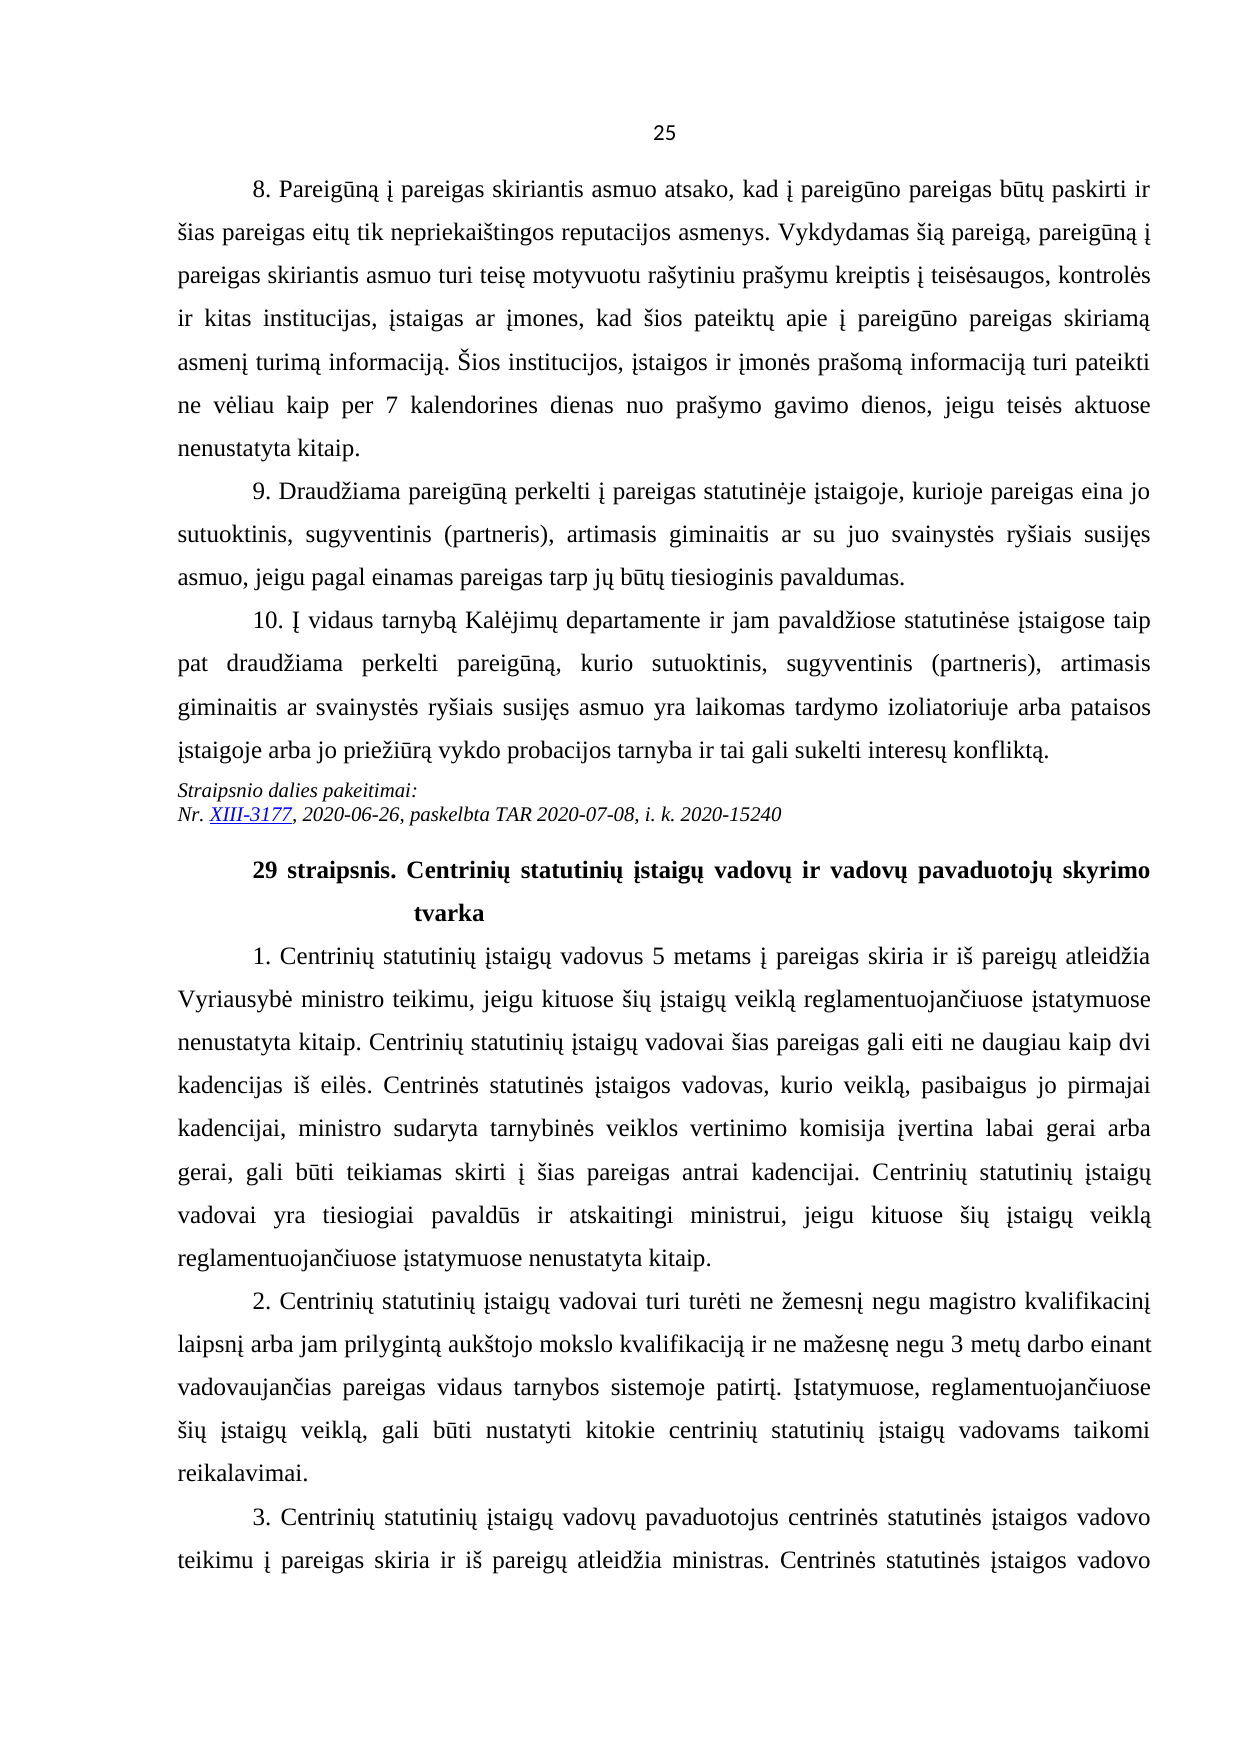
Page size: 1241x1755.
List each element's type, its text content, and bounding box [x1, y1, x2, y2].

text Straipsnio dalies pakeitimai: [177, 778, 1152, 802]
text 29 straipsnis. Centrinių statutinių įstaigų vadovų ir vadovų pavaduotojų skyrimo tvarka [252, 855, 1152, 927]
text 2. Centrinių statutinių įstaigų vadovai turi turėti ne žemesnį negu magistro kvalifikacinį laipsnį arba jam prilygintą aukštojo mokslo kvalifikaciją ir ne mažesnę negu 3 metų darbo einant vadovaujančias pareigas vidaus tarnybos sistemoje patirtį. Įstatymuose, reglamentuojančiuose šių įstaigų veiklą, gali būti nustatyti kitokie centrinių statutinių įstaigų vadovams taikomi reikalavimai. [177, 1286, 1152, 1487]
text 9. Draudžiama pareigūną perkelti į pareigas statutinėje įstaigoje, kurioje pareigas eina jo sutuoktinis, sugyventinis (partneris), artimasis giminaitis ar su juo svainystės ryšiais susijęs asmuo, jeigu pagal einamas pareigas tarp jų būtų tiesioginis pavaldumas. [177, 476, 1152, 591]
text 10. Į vidaus tarnybą Kalėjimų departamente ir jam pavaldžiose statutinėse įstaigose taip pat draudžiama perkelti pareigūną, kurio sutuoktinis, sugyventinis (partneris), artimasis giminaitis ar svainystės ryšiais susijęs asmuo yra laikomas tardymo izoliatoriuje arba pataisos įstaigoje arba jo priežiūrą vykdo probacijos tarnyba ir tai gali sukelti interesų konfliktą. [177, 605, 1152, 763]
text 1. Centrinių statutinių įstaigų vadovus 5 metams į pareigas skiria ir iš pareigų atleidžia Vyriausybė ministro teikimu, jeigu kituose šių įstaigų veiklą reglamentuojančiuose įstatymuose nenustatyta kitaip. Centrinių statutinių įstaigų vadovai šias pareigas gali eiti ne daugiau kaip dvi kadencijas iš eilės. Centrinės statutinės įstaigos vadovas, kurio veiklą, pasibaigus jo pirmajai kadencijai, ministro sudaryta tarnybinės veiklos vertinimo komisija įvertina labai gerai arba gerai, gali būti teikiamas skirti į šias pareigas antrai kadencijai. Centrinių statutinių įstaigų vadovai yra tiesiogiai pavaldūs ir atskaitingi ministrui, jeigu kituose šių įstaigų veiklą reglamentuojančiuose įstatymuose nenustatyta kitaip. [177, 941, 1152, 1272]
text Nr. XIII-3177, 2020-06-26, paskelbta TAR 2020-07-08, i. k. 2020-15240 [177, 802, 1152, 826]
text 8. Pareigūną į pareigas skiriantis asmuo atsako, kad į pareigūno pareigas būtų paskirti ir šias pareigas eitų tik nepriekaištingos reputacijos asmenys. Vykdydamas šią pareigą, pareigūną į pareigas skiriantis asmuo turi teisę motyvuotu rašytiniu prašymu kreiptis į teisėsaugos, kontrolės ir kitas institucijas, įstaigas ar įmones, kad šios pateiktų apie į pareigūno pareigas skiriamą asmenį turimą informaciją. Šios institucijos, įstaigos ir įmonės prašomą informaciją turi pateikti ne vėliau kaip per 7 kalendorines dienas nuo prašymo gavimo dienos, jeigu teisės aktuose nenustatyta kitaip. [177, 174, 1152, 462]
text 3. Centrinių statutinių įstaigų vadovų pavaduotojus centrinės statutinės įstaigos vadovo teikimu į pareigas skiria ir iš pareigų atleidžia ministras. Centrinės statutinės įstaigos vadovo [177, 1502, 1152, 1573]
